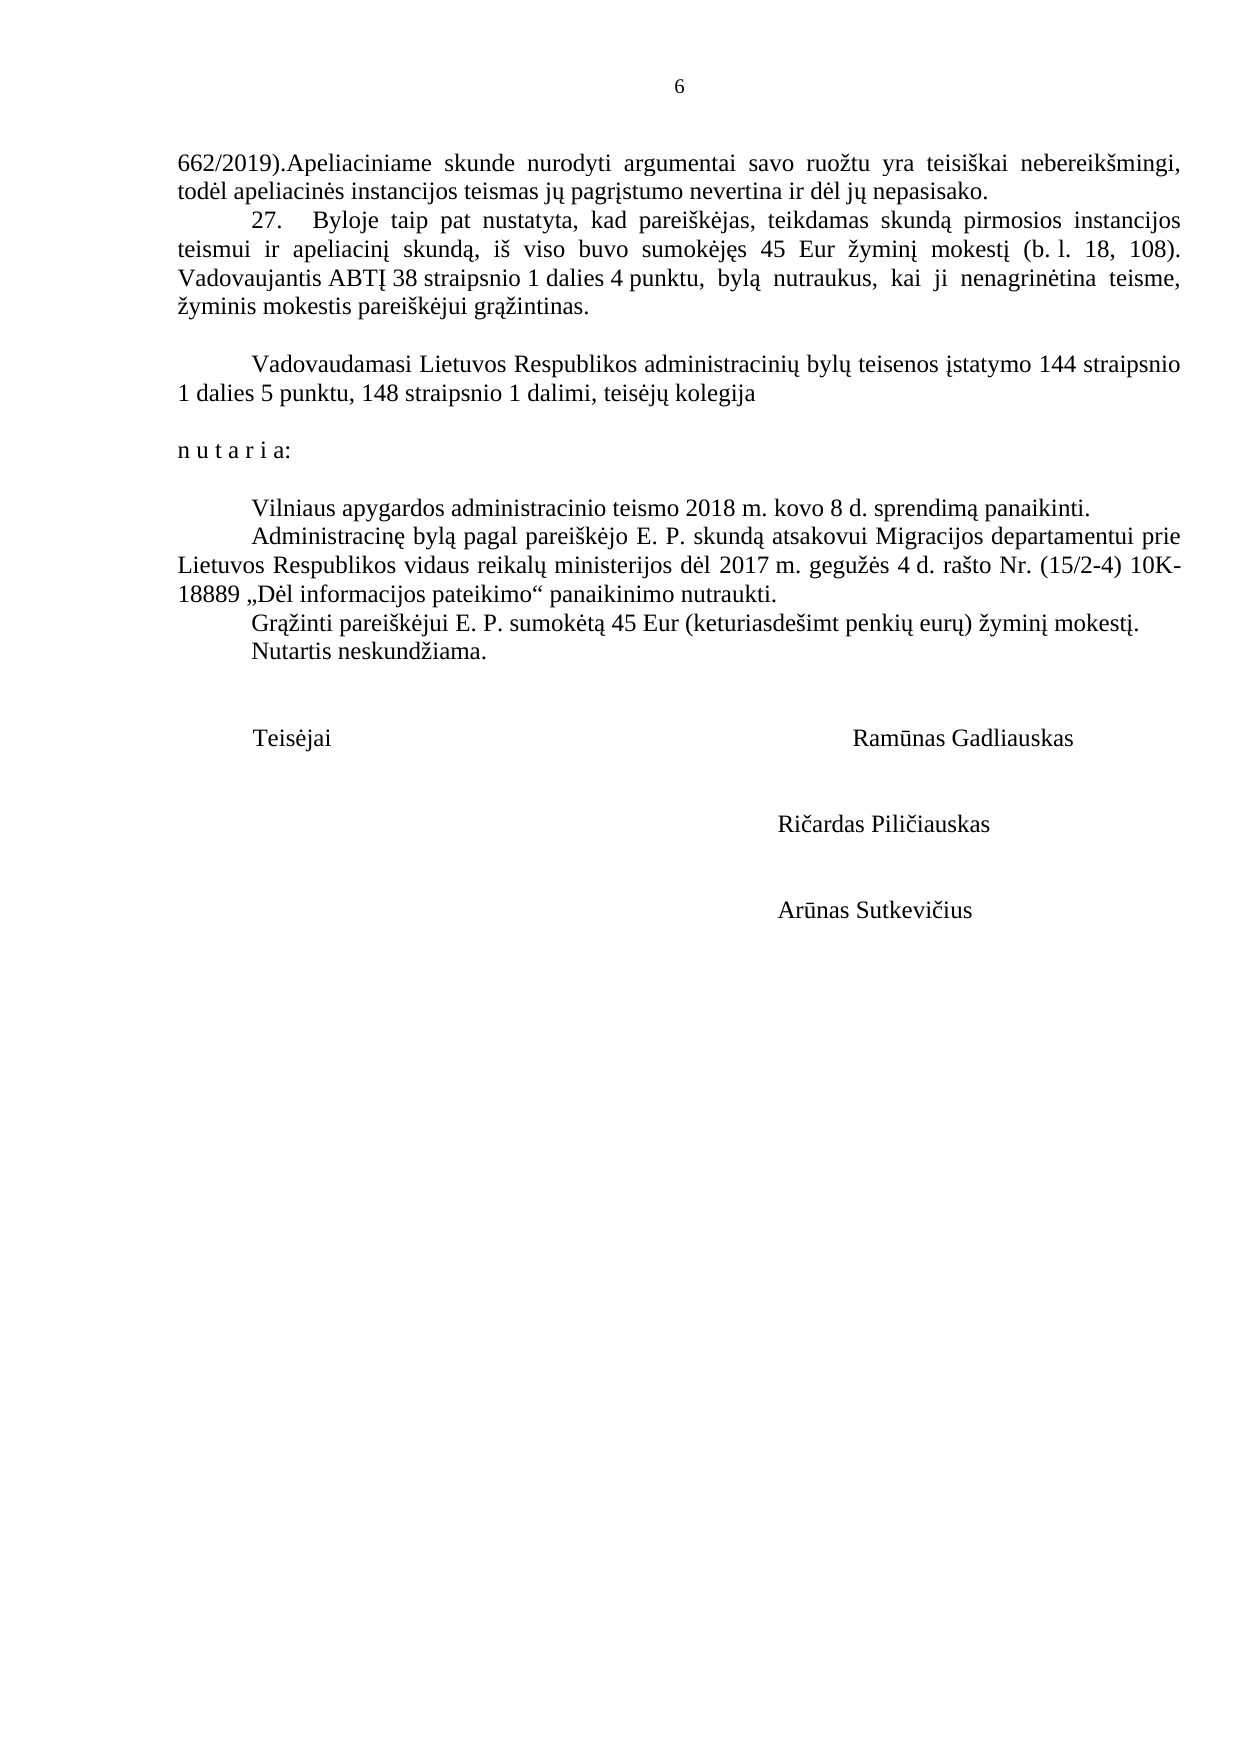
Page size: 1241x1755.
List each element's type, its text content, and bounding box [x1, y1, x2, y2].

text 662/2019).Apeliaciniame skunde nurodyti argumentai savo ruožtu yra teisiškai nebereikšmingi, todėl apeliacinės instancijos teismas jų pagrįstumo nevertina ir dėl jų nepasisako. [177, 148, 1181, 205]
text 27. Byloje taip pat nustatyta, kad pareiškėjas, teikdamas skundą pirmosios instancijos teismui ir apeliacinį skundą, iš viso buvo sumokėjęs 45 Eur žyminį mokestį (b. l. 18, 108). Vadovaujantis ABTĮ 38 straipsnio 1 dalies 4 punktu, bylą nutraukus, kai ji nenagrinėtina teisme, žyminis mokestis pareiškėjui grąžintinas. [177, 205, 1181, 320]
text n u t a r i a: [177, 435, 1181, 464]
text Grąžinti pareiškėjui E. P. sumokėtą 45 Eur (keturiasdešimt penkių eurų) žyminį mokestį. [177, 608, 1181, 636]
text Arūnas Sutkevičius [177, 895, 1181, 924]
text Vilniaus apygardos administracinio teismo 2018 m. kovo 8 d. sprendimą panaikinti. [177, 493, 1181, 521]
text Nutartis neskundžiama. [177, 636, 1181, 665]
text Ričardas Piličiauskas [177, 809, 1181, 838]
text Teisėjai Ramūnas Gadliauskas [177, 723, 1181, 751]
text Vadovaudamasi Lietuvos Respublikos administracinių bylų teisenos įstatymo 144 straipsnio 1 dalies 5 punktu, 148 straipsnio 1 dalimi, teisėjų kolegija [177, 349, 1181, 406]
text Administracinę bylą pagal pareiškėjo E. P. skundą atsakovui Migracijos departamentui prie Lietuvos Respublikos vidaus reikalų ministerijos dėl 2017 m. gegužės 4 d. rašto Nr. (15/2-4) 10K-18889 „Dėl informacijos pateikimo“ panaikinimo nutraukti. [177, 521, 1181, 608]
